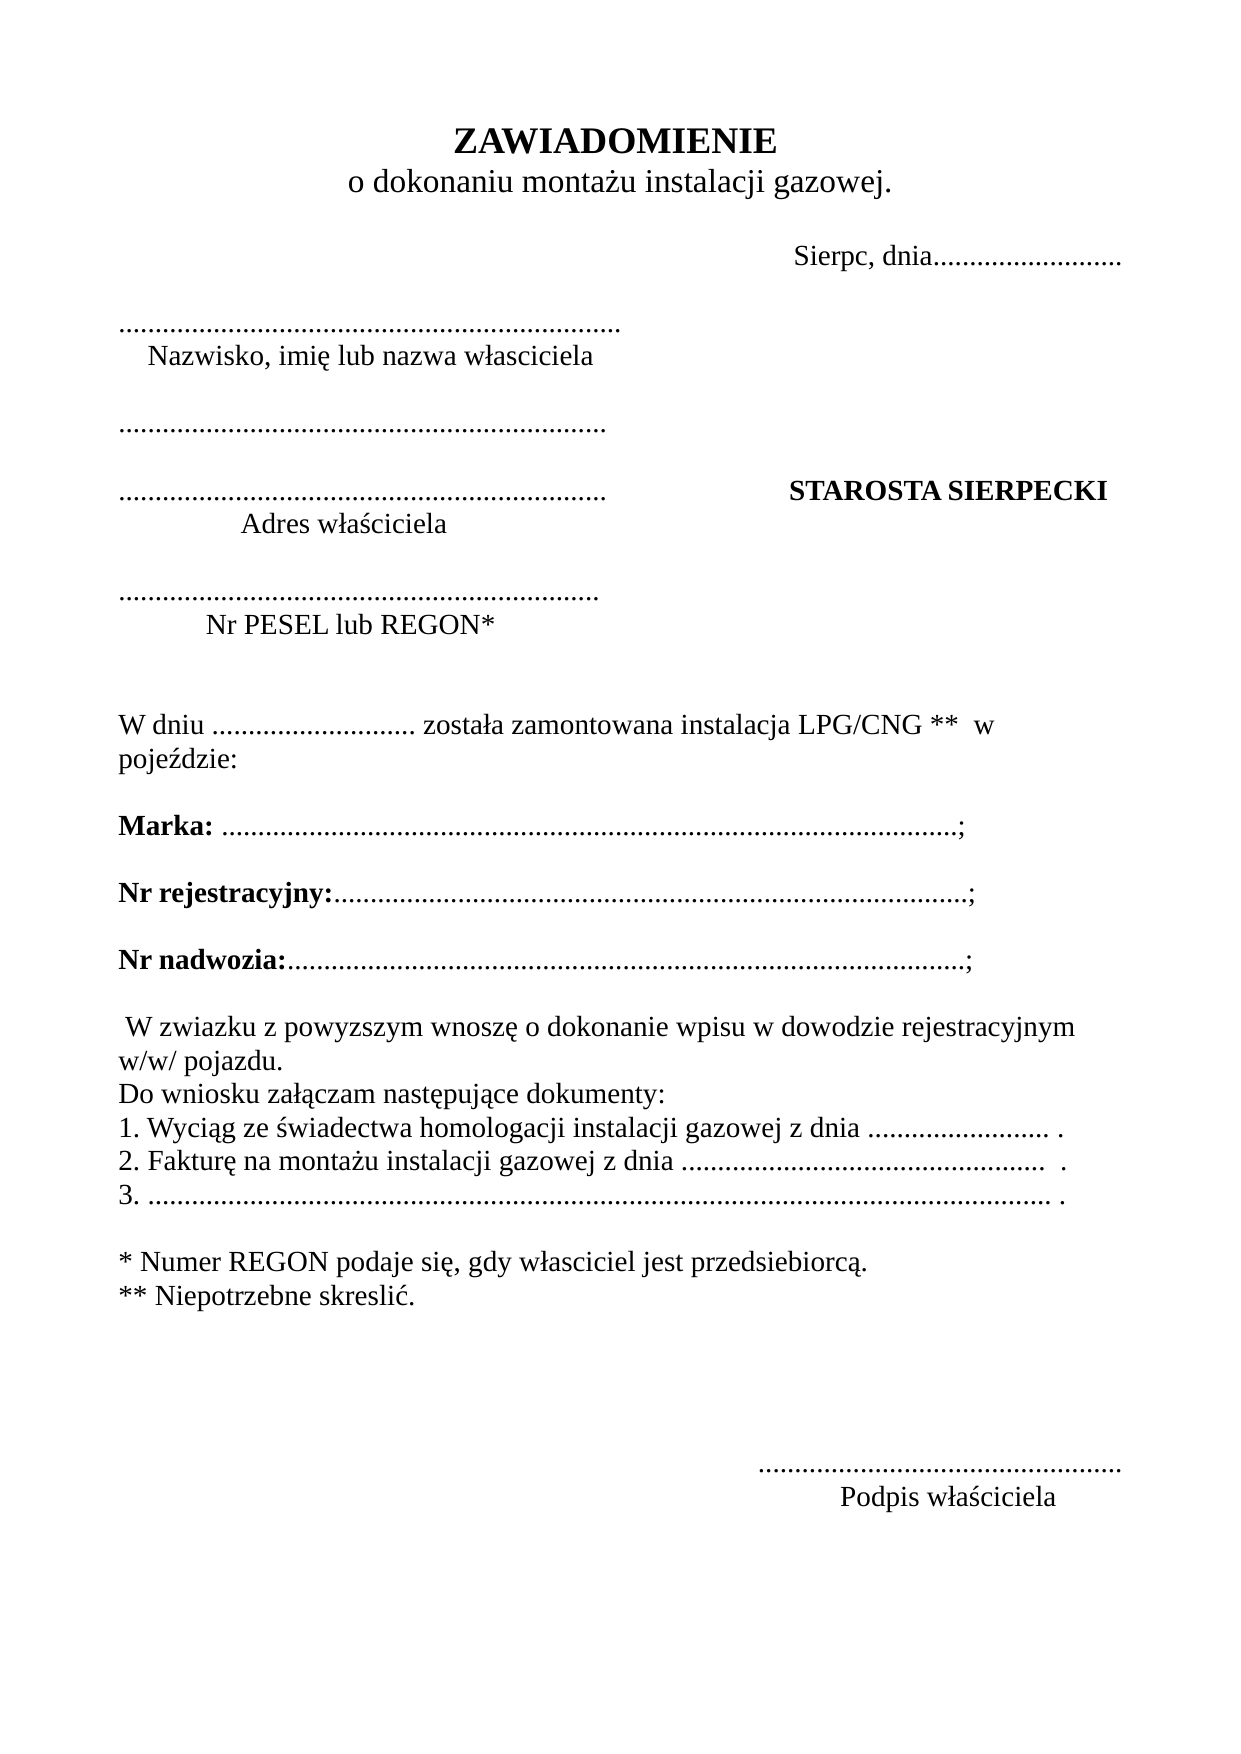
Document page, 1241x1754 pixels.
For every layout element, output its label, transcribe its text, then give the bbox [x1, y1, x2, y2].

text 2. Fakturę na montażu instalacji gazowej z dnia .................................................. . [118, 1143, 1122, 1177]
text Adres właściciela [118, 506, 1122, 540]
text 3. ............................................................................................................................ . [118, 1177, 1122, 1211]
text ................................................................... STAROSTA SIERPECKI [118, 473, 1122, 506]
text 1. Wyciąg ze świadectwa homologacji instalacji gazowej z dnia ......................... . [118, 1110, 1122, 1143]
text * Numer REGON podaje się, gdy własciciel jest przedsiebiorcą. [118, 1244, 1122, 1278]
text Nazwisko, imię lub nazwa własciciela [118, 338, 1122, 372]
text ..................................................................... [118, 305, 1122, 338]
text .................................................. [118, 1445, 1122, 1479]
text Marka: .....................................................................................................; [118, 808, 1122, 842]
text ZAWIADOMIENIE [118, 118, 1122, 161]
text Nr PESEL lub REGON* [118, 607, 1122, 640]
text W zwiazku z powyzszym wnoszę o dokonanie wpisu w dowodzie rejestracyjnym w/w/ pojazdu. [118, 1009, 1122, 1076]
text Do wniosku załączam następujące dokumenty: [118, 1076, 1122, 1110]
text Podpis właściciela [118, 1479, 1122, 1512]
text Sierpc, dnia.......................... [118, 238, 1122, 271]
text .................................................................. [118, 573, 1122, 607]
text W dniu ............................ została zamontowana instalacja LPG/CNG ** w pojeździe: [118, 707, 1122, 774]
text o dokonaniu montażu instalacji gazowej. [118, 161, 1122, 199]
text ................................................................... [118, 406, 1122, 439]
text Nr nadwozia:.............................................................................................; [118, 942, 1122, 1009]
text ** Niepotrzebne skreslić. [118, 1278, 1122, 1311]
text Nr rejestracyjny:.......................................................................................; [118, 875, 1122, 909]
